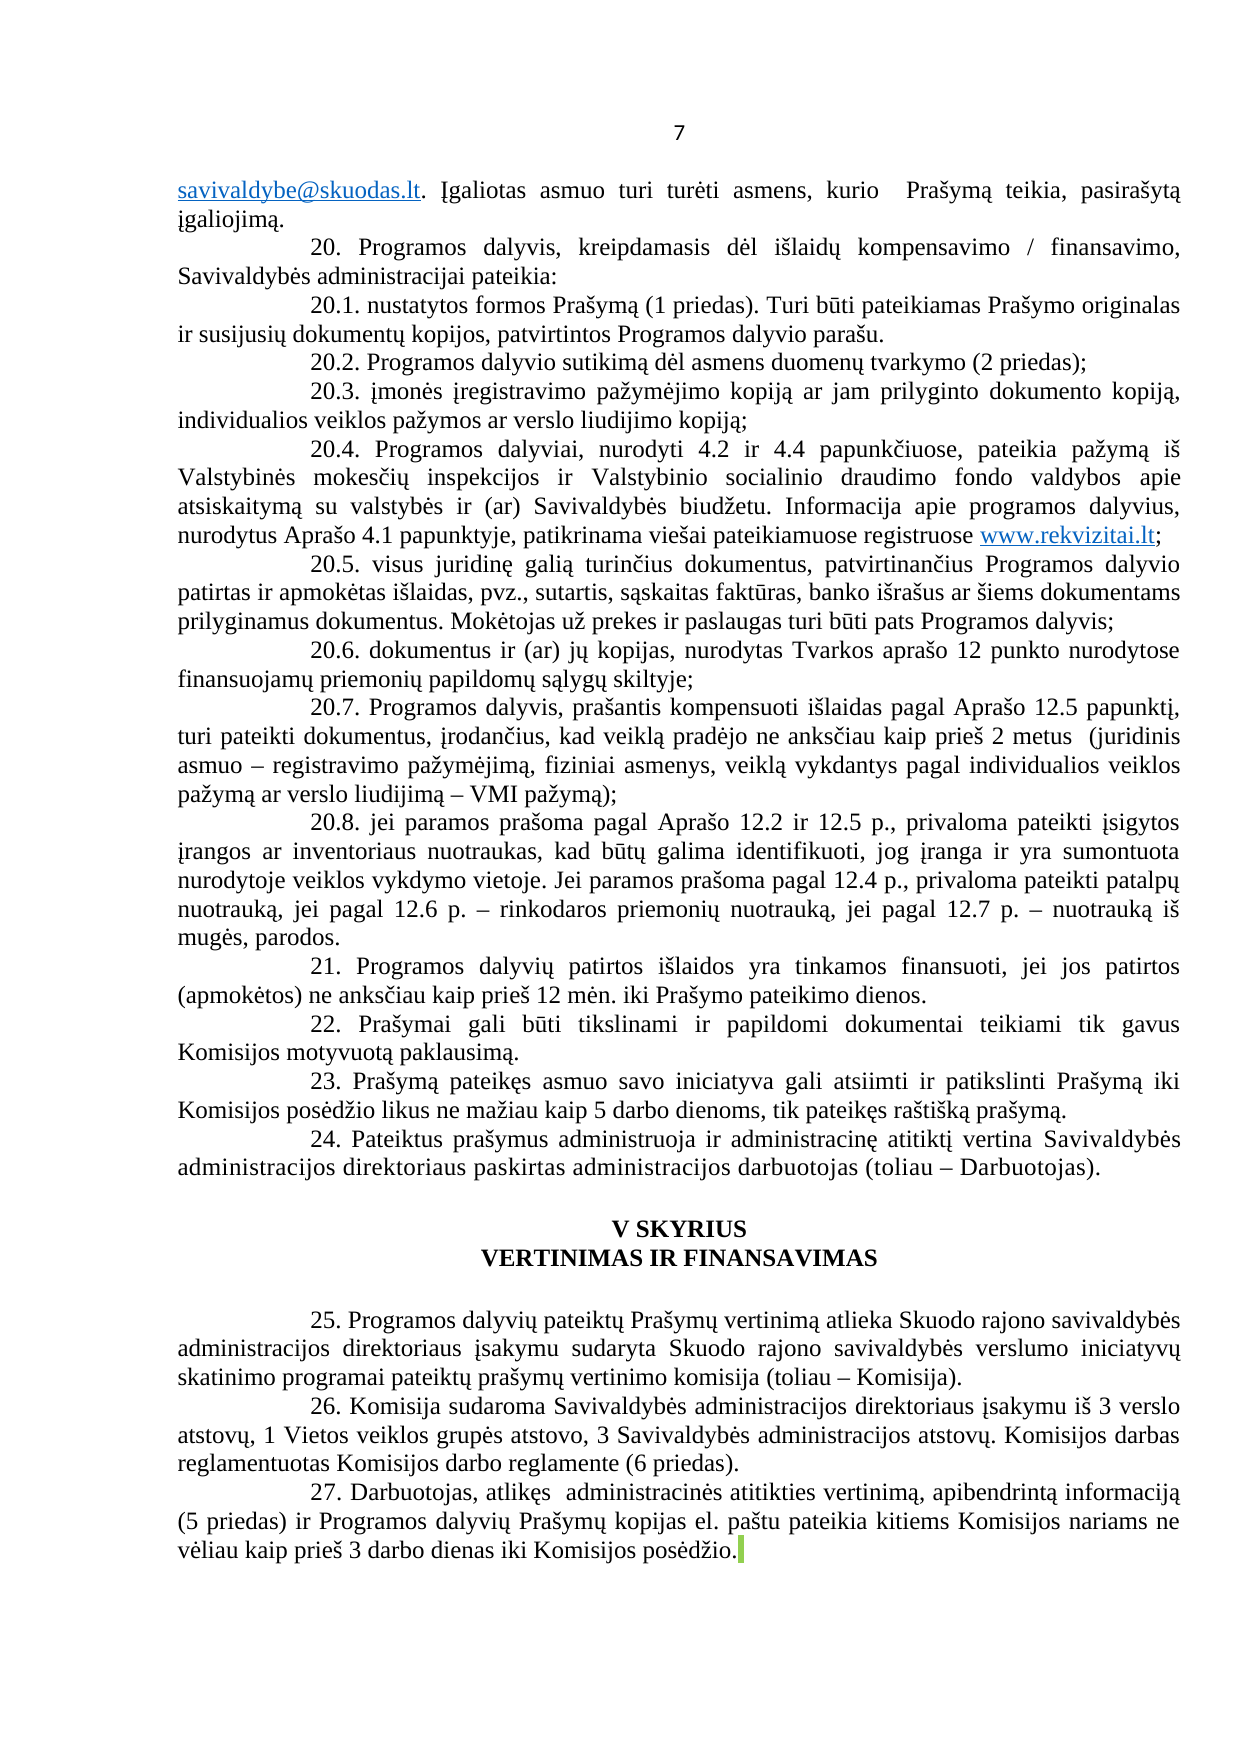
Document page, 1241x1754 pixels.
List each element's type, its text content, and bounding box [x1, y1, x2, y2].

text 20.6. dokumentus ir (ar) jų kopijas, nurodytas Tvarkos aprašo 12 punkto nurodytose finansuojamų priemonių papildomų sąlygų skiltyje; [177, 635, 1181, 692]
text 22. Prašymai gali būti tikslinami ir papildomi dokumentai teikiami tik gavus Komisijos motyvuotą paklausimą. [177, 1009, 1181, 1066]
text 27. Darbuotojas, atlikęs administracinės atitikties vertinimą, apibendrintą informaciją (5 priedas) ir Programos dalyvių Prašymų kopijas el. paštu pateikia kitiems Komisijos nariams ne vėliau kaip prieš 3 darbo dienas iki Komisijos posėdžio. [177, 1477, 1181, 1563]
text 26. Komisija sudaroma Savivaldybės administracijos direktoriaus įsakymu iš 3 verslo atstovų, 1 Vietos veiklos grupės atstovo, 3 Savivaldybės administracijos atstovų. Komisijos darbas reglamentuotas Komisijos darbo reglamente (6 priedas). [177, 1391, 1181, 1477]
text 20.3. įmonės įregistravimo pažymėjimo kopiją ar jam prilyginto dokumento kopiją, individualios veiklos pažymos ar verslo liudijimo kopiją; [177, 376, 1181, 434]
text 20.8. jei paramos prašoma pagal Aprašo 12.2 ir 12.5 p., privaloma pateikti įsigytos įrangos ar inventoriaus nuotraukas, kad būtų galima identifikuoti, jog įranga ir yra sumontuota nurodytoje veiklos vykdymo vietoje. Jei paramos prašoma pagal 12.4 p., privaloma pateikti patalpų nuotrauką, jei pagal 12.6 p. – rinkodaros priemonių nuotrauką, jei pagal 12.7 p. – nuotrauką iš mugės, parodos. [177, 807, 1181, 951]
text 25. Programos dalyvių pateiktų Prašymų vertinimą atlieka Skuodo rajono savivaldybės administracijos direktoriaus įsakymu sudaryta Skuodo rajono savivaldybės verslumo iniciatyvų skatinimo programai pateiktų prašymų vertinimo komisija (toliau – Komisija). [177, 1305, 1181, 1391]
text V SKYRIUS [177, 1214, 1181, 1243]
text 20.5. visus juridinę galią turinčius dokumentus, patvirtinančius Programos dalyvio patirtas ir apmokėtas išlaidas, pvz., sutartis, sąskaitas faktūras, banko išrašus ar šiems dokumentams prilyginamus dokumentus. Mokėtojas už prekes ir paslaugas turi būti pats Programos dalyvis; [177, 549, 1181, 635]
text VERTINIMAS IR FINANSAVIMAS [177, 1243, 1181, 1272]
text 20.2. Programos dalyvio sutikimą dėl asmens duomenų tvarkymo (2 priedas); [177, 347, 1181, 376]
text 23. Prašymą pateikęs asmuo savo iniciatyva gali atsiimti ir patikslinti Prašymą iki Komisijos posėdžio likus ne mažiau kaip 5 darbo dienoms, tik pateikęs raštišką prašymą. [177, 1066, 1181, 1124]
text savivaldybe@skuodas.lt. Įgaliotas asmuo turi turėti asmens, kurio Prašymą teikia, pasirašytą įgaliojimą. [177, 175, 1181, 232]
text 20.4. Programos dalyviai, nurodyti 4.2 ir 4.4 papunkčiuose, pateikia pažymą iš Valstybinės mokesčių inspekcijos ir Valstybinio socialinio draudimo fondo valdybos apie atsiskaitymą su valstybės ir (ar) Savivaldybės biudžetu. Informacija apie programos dalyvius, nurodytus Aprašo 4.1 papunktyje, patikrinama viešai pateikiamuose registruose www.rekvizitai.lt; [177, 434, 1181, 549]
text 21. Programos dalyvių patirtos išlaidos yra tinkamos finansuoti, jei jos patirtos (apmokėtos) ne anksčiau kaip prieš 12 mėn. iki Prašymo pateikimo dienos. [177, 951, 1181, 1009]
text 24. Pateiktus prašymus administruoja ir administracinę atitiktį vertina Savivaldybės administracijos direktoriaus paskirtas administracijos darbuotojas (toliau – Darbuotojas). [177, 1124, 1181, 1181]
text 20.1. nustatytos formos Prašymą (1 priedas). Turi būti pateikiamas Prašymo originalas ir susijusių dokumentų kopijos, patvirtintos Programos dalyvio parašu. [177, 290, 1181, 347]
text 20.7. Programos dalyvis, prašantis kompensuoti išlaidas pagal Aprašo 12.5 papunktį, turi pateikti dokumentus, įrodančius, kad veiklą pradėjo ne anksčiau kaip prieš 2 metus (juridinis asmuo – registravimo pažymėjimą, fiziniai asmenys, veiklą vykdantys pagal individualios veiklos pažymą ar verslo liudijimą – VMI pažymą); [177, 692, 1181, 807]
text 20. Programos dalyvis, kreipdamasis dėl išlaidų kompensavimo / finansavimo, Savivaldybės administracijai pateikia: [177, 232, 1181, 290]
